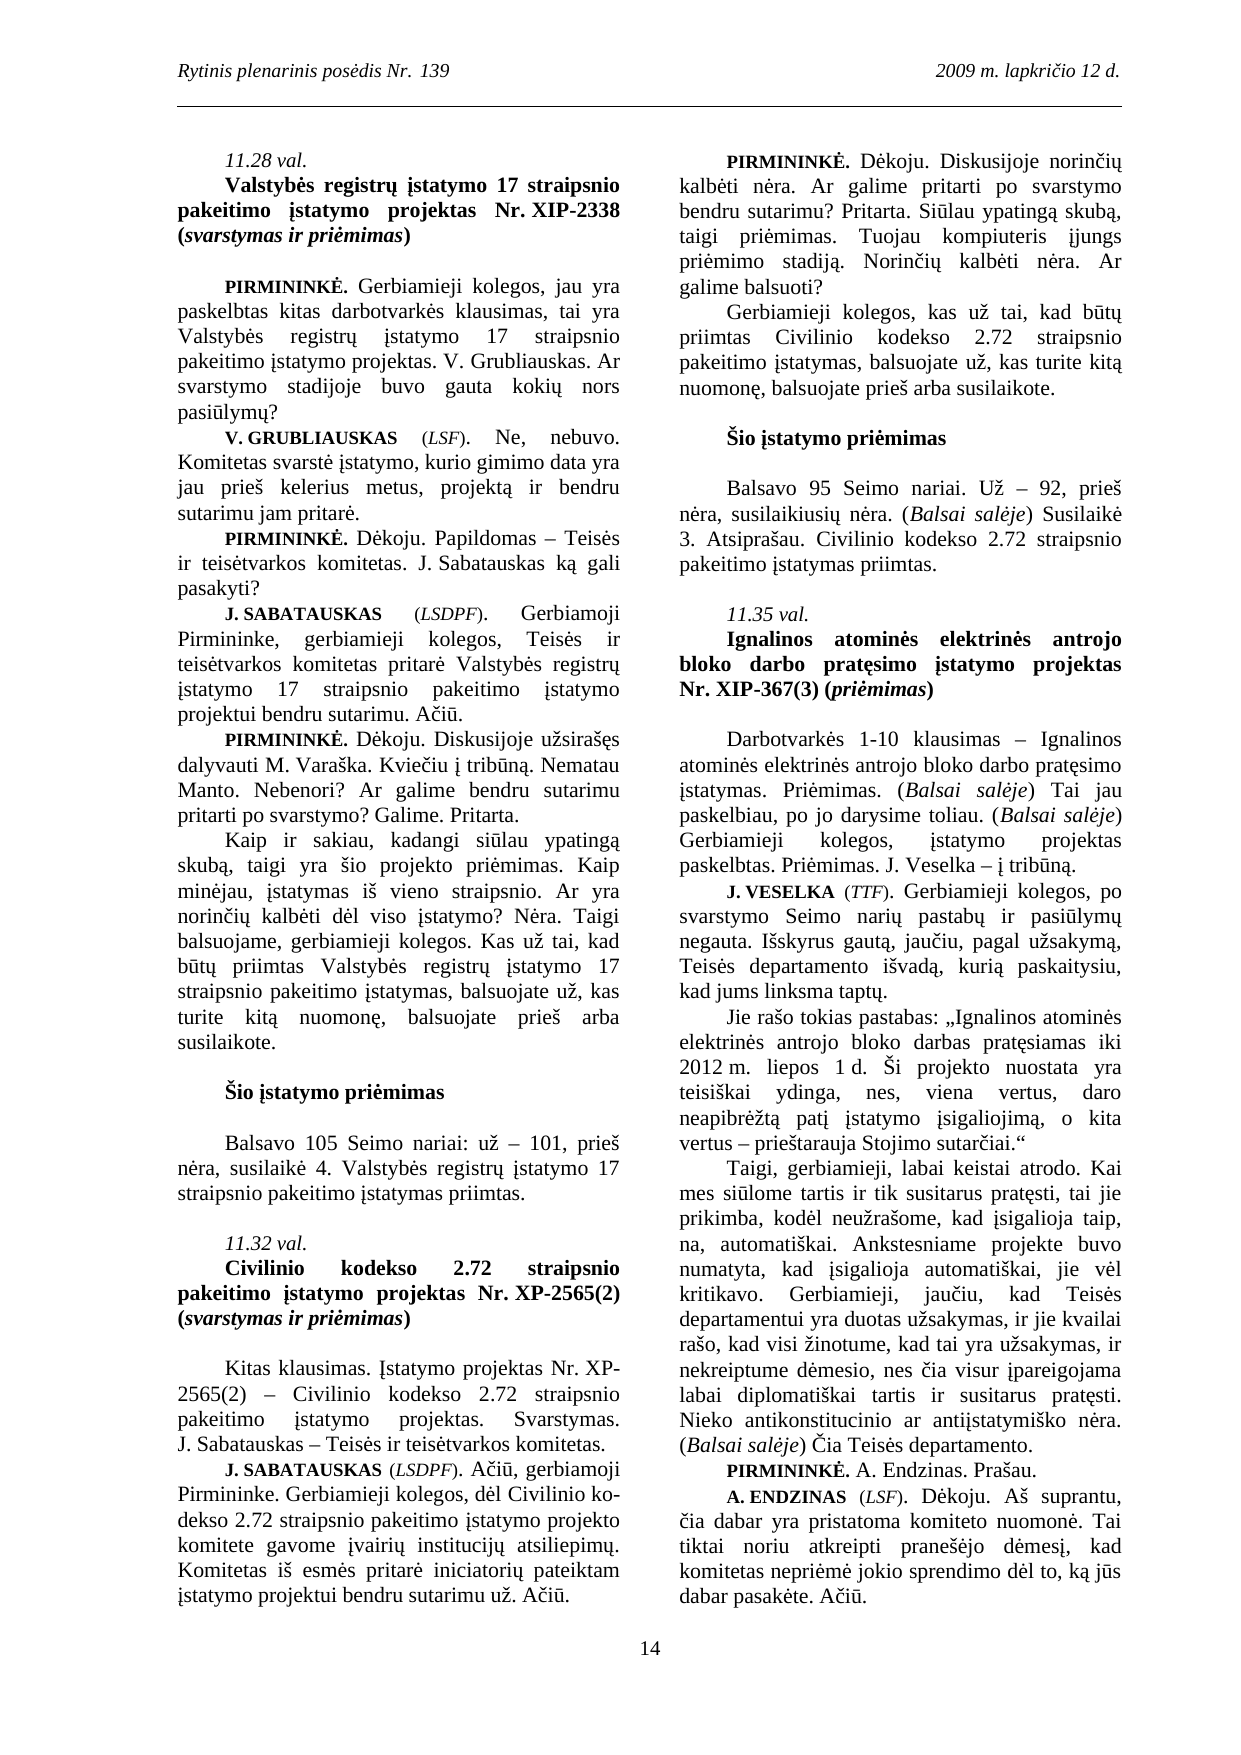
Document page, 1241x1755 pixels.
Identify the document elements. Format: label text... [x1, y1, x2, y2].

text PIRMININKĖ. A. Endzinas. Prašau. [679, 1457, 1122, 1483]
text Šio įstatymo priėmimas [177, 1079, 620, 1104]
text 11.32 val. [224, 1231, 620, 1254]
text PIRMININKĖ. Dėkoju. Diskusijoje užsirašęs dalyvauti M. Varaška. Kviečiu į tribūną. Nematau Manto. Nebenori? Ar galime bendru sutarimu pritarti po svarstymo? Galime. Pritarta. [177, 726, 620, 827]
text Balsavo 95 Seimo nariai. Už – 92, prieš nėra, susilaikiusių nėra. (Balsai salėje) Susilaikė 3. Atsiprašau. Civilinio kodekso 2.72 straipsnio pakeitimo įstatymas priimtas. [679, 475, 1122, 576]
text Balsavo 105 Seimo nariai: už – 101, prieš nėra, susilaikė 4. Valstybės registrų įstatymo 17 straipsnio pakeitimo įstatymas priimtas. [177, 1130, 620, 1205]
text Šio įstatymo priėmimas [679, 425, 1122, 450]
text J. SABATAUSKAS (LSDPF). Ačiū, gerbiamoji Pirmininke. Gerbiamieji kolegos, dėl Civilinio ko­dekso 2.72 straipsnio pakeitimo įstatymo projekto komitete gavome įvairių institucijų atsiliepimų. Komitetas iš esmės pritarė iniciatorių pateiktam įstatymo projektui bendru sutarimu už. Ačiū. [177, 1456, 620, 1607]
text Kaip ir sakiau, kadangi siūlau ypatingą skubą, taigi yra šio projekto priėmimas. Kaip minėjau, įstatymas iš vieno straipsnio. Ar yra norinčių kalbėti dėl viso įstatymo? Nėra. Taigi balsuojame, gerbiamieji kolegos. Kas už tai, kad būtų priimtas Valstybės registrų įstatymo 17 straipsnio pakeitimo įstatymas, balsuojate už, kas turite kitą nuomonę, balsuojate prieš arba susilaikote. [177, 827, 620, 1054]
text Ignalinos atominės elektrinės antrojo bloko darbo pratęsimo įstatymo projektas Nr. XIP-367(3) (priėmimas) [679, 626, 1122, 701]
text Darbotvarkės 1-10 klausimas – Ignalinos atominės elektrinės antrojo bloko darbo pratęsimo įstatymas. Priėmimas. (Balsai salėje) Tai jau paskelbiau, po jo darysime toliau. (Balsai salėje) Gerbiamieji kolegos, įstatymo projektas paskelbtas. Priėmimas. J. Veselka – į tribūną. [679, 726, 1122, 878]
text PIRMININKĖ. Dėkoju. Papildomas – Teisės ir teisėtvarkos komitetas. J. Sabatauskas ką gali pasakyti? [177, 525, 620, 600]
text A. ENDZINAS (LSF). Dėkoju. Aš suprantu, čia dabar yra pristatoma komiteto nuomonė. Tai tiktai noriu atkreipti pranešėjo dėmesį, kad komitetas nepriėmė jokio sprendimo dėl to, ką jūs dabar pasakėte. Ačiū. [679, 1483, 1122, 1609]
text V. GRUBLIAUSKAS (LSF). Ne, nebuvo. Komitetas svarstė įstatymo, kurio gimimo data yra jau prieš kelerius metus, projektą ir bendru sutarimu jam pritarė. [177, 424, 620, 525]
text 11.28 val. [224, 148, 620, 172]
text PIRMININKĖ. Dėkoju. Diskusijoje norinčių kalbėti nėra. Ar galime pritarti po svarstymo bendru sutarimu? Pritarta. Siūlau ypatingą skubą, taigi priėmimas. Tuojau kompiuteris įjungs priėmimo stadiją. Norinčių kalbėti nėra. Ar galime balsuoti? [679, 148, 1122, 299]
text PIRMININKĖ. Gerbiamieji kolegos, jau yra paskelbtas kitas darbotvarkės klausimas, tai yra Valstybės registrų įstatymo 17 straipsnio pakeitimo įstatymo projektas. V. Grubliauskas. Ar svarstymo stadijoje buvo gauta kokių nors pasiūlymų? [177, 273, 620, 424]
text Taigi, gerbiamieji, labai keistai atrodo. Kai mes siūlome tartis ir tik susitarus pratęsti, tai jie prikimba, kodėl neužrašome, kad įsigalioja taip, na, automatiškai. Ankstesniame projekte buvo numatyta, kad įsigalioja automatiškai, jie vėl kritikavo. Gerbiamieji, jaučiu, kad Teisės departamentui yra duotas užsakymas, ir jie kvailai rašo, kad visi žinotume, kad tai yra užsakymas, ir nekreiptume dėmesio, nes čia visur įpareigojama labai diplomatiškai tartis ir susitarus pratęsti. Nieko antikonstitucinio ar antiįstatymiško nėra. (Balsai salėje) Čia Teisės departamento. [679, 1155, 1122, 1457]
text Gerbiamieji kolegos, kas už tai, kad būtų priimtas Civilinio kodekso 2.72 straipsnio pakeitimo įstatymas, balsuojate už, kas turite kitą nuomonę, balsuojate prieš arba susilaikote. [679, 299, 1122, 400]
text Kitas klausimas. Įstatymo projektas Nr. XP-2565(2) – Civilinio kodekso 2.72 straipsnio pakeitimo įstatymo projektas. Svarstymas. J. Saba­tau­s­kas – Teisės ir teisėtvarkos komitetas. [177, 1355, 620, 1456]
text J. SABATAUSKAS (LSDPF). Gerbiamoji Pirmininke, gerbiamieji kolegos, Teisės ir teisėtvarkos komitetas pritarė Valstybės registrų įstatymo 17 straipsnio pakeitimo įstatymo projektui bendru sutarimu. Ačiū. [177, 600, 620, 726]
text 11.35 val. [726, 601, 1122, 626]
text Valstybės registrų įstatymo 17 straipsnio pakeitimo įstatymo projektas Nr. XIP-2338 (svarstymas ir priėmimas) [177, 172, 620, 247]
text Jie rašo tokias pastabas: „Ignalinos atominės elektrinės antrojo bloko darbas pratęsiamas iki 2012 m. liepos 1 d. Ši projekto nuostata yra teisiškai ydinga, nes, viena vertus, daro neapibrėžtą patį įstatymo įsigaliojimą, o kita vertus – prieštarauja Stojimo sutarčiai.“ [679, 1004, 1122, 1155]
text Civilinio kodekso 2.72 straipsnio pakeitimo įstatymo projektas Nr. XP-2565(2) (svarstymas ir priėmimas) [177, 1254, 620, 1330]
text J. VESELKA (TTF). Gerbiamieji kolegos, po svarstymo Seimo narių pastabų ir pasiūlymų negauta. Išskyrus gautą, jaučiu, pagal užsakymą, Teisės departamento išvadą, kurią paskaitysiu, kad jums linksma taptų. [679, 878, 1122, 1004]
